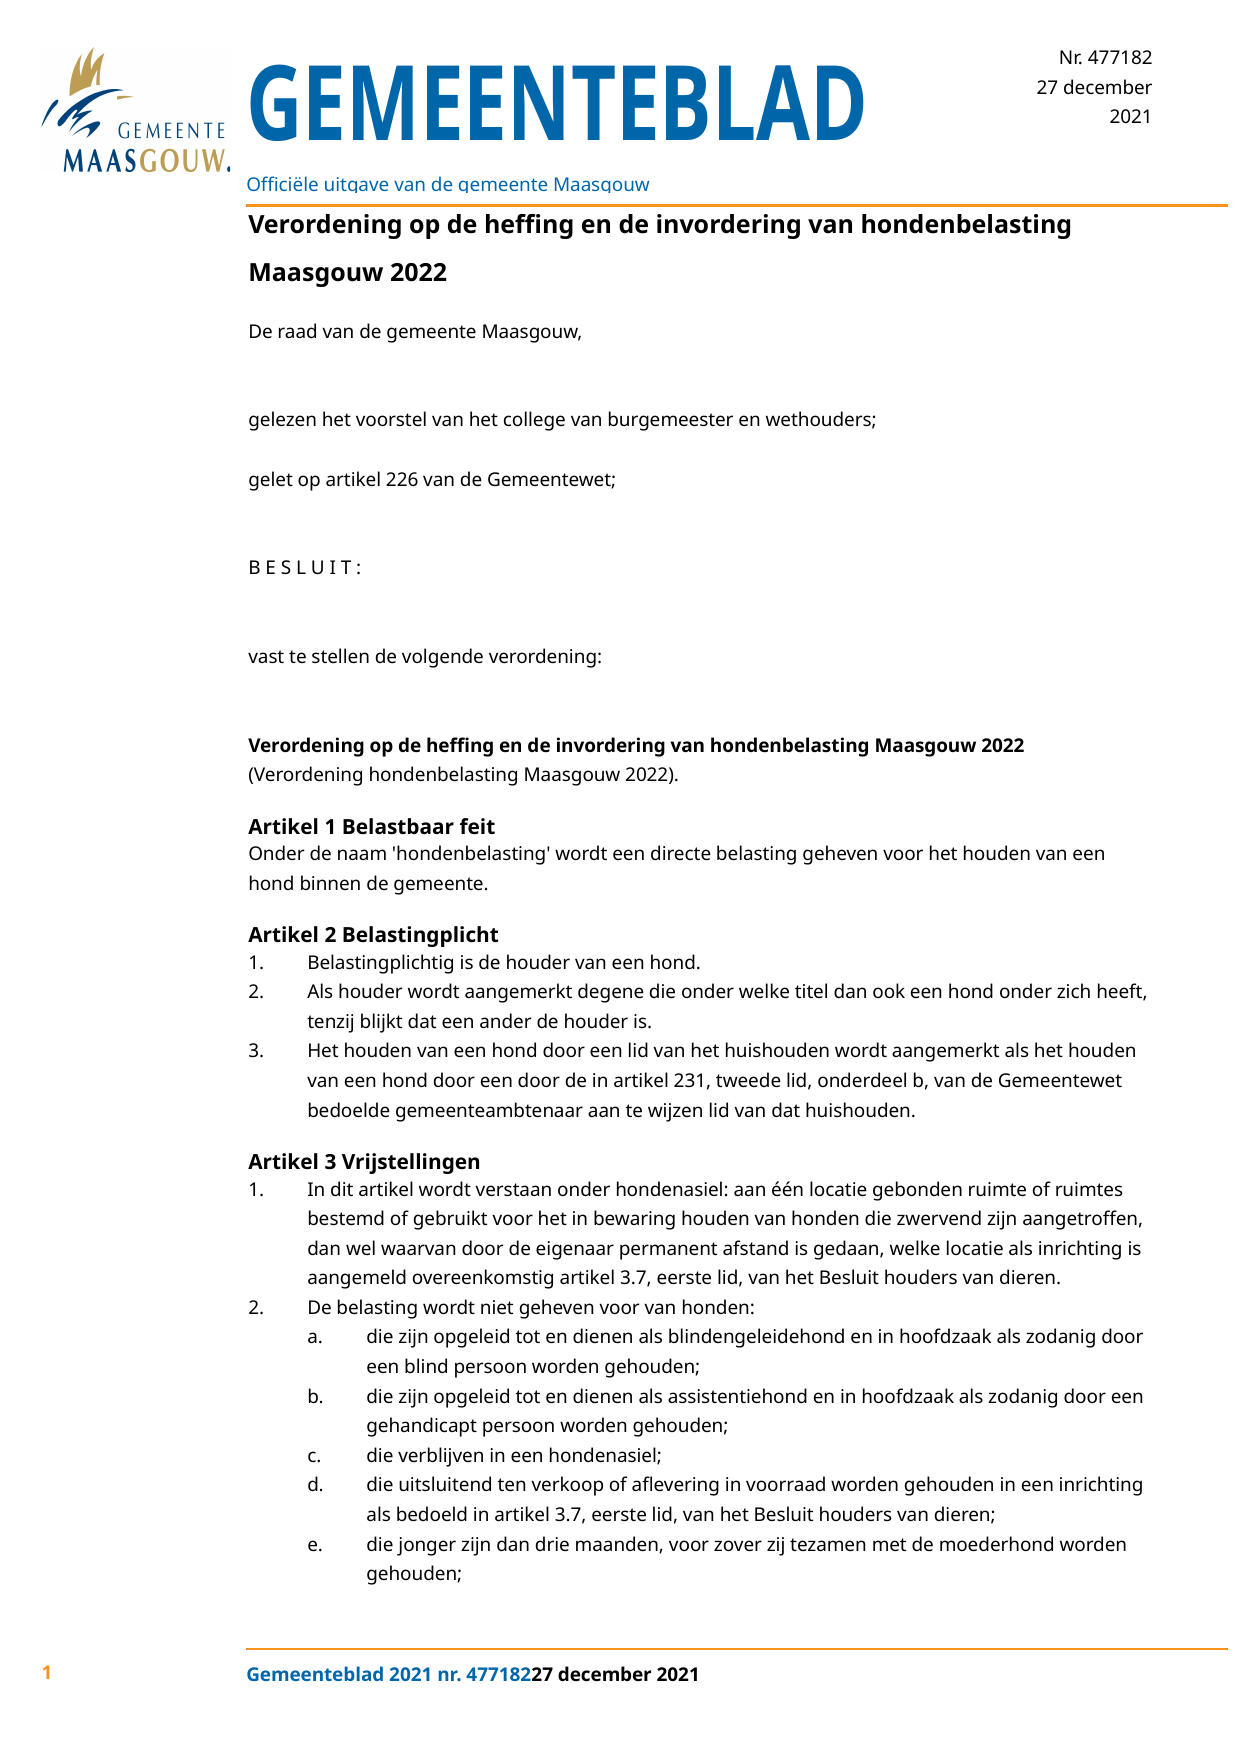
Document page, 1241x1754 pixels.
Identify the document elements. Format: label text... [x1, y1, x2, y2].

list die jonger zijn dan drie maanden, voor zover zij tezamen met de moederhond worden gehouden; [307, 1531, 1152, 1586]
list Belastingplichtig is de houder van een hond. [248, 949, 1152, 975]
picture [41, 47, 231, 172]
text B E S L U I T : [248, 554, 1152, 580]
list die uitsluitend ten verkoop of aflevering in voorraad worden gehouden in een inrichting als bedoeld in artikel 3.7, eerste lid, van het Besluit houders van dieren; [307, 1472, 1152, 1527]
text Artikel 1 Belastbaar feit [248, 812, 1152, 841]
text gelet op artikel 226 van de Gemeentewet; [248, 466, 1152, 492]
list Het houden van een hond door een lid van het huishouden wordt aangemerkt als het houden van een hond door een door de in artikel 231, tweede lid, onderdeel b, van de Gemeentewet bedoelde gemeenteambtenaar aan te wijzen lid van dat huishouden. [248, 1038, 1152, 1123]
list die zijn opgeleid tot en dienen als blindengeleidehond en in hoofdzaak als zodanig door een blind persoon worden gehouden; [307, 1324, 1152, 1379]
text Verordening op de heffing en de invordering van hondenbelasting Maasgouw 2022 [248, 732, 1152, 758]
text (Verordening hondenbelasting Maasgouw 2022). [248, 762, 1152, 787]
text De raad van de gemeente Maasgouw, [248, 318, 1152, 344]
list In dit artikel wordt verstaan onder hondenasiel: aan één locatie gebonden ruimte of ruimtes bestemd of gebruikt voor het in bewaring houden van honden die zwervend zijn aangetroffen, dan wel waarvan door de eigenaar permanent afstand is gedaan, welke locatie als inrichting is aangemeld overeenkomstig artikel 3.7, eerste lid, van het Besluit houders van dieren. [248, 1176, 1152, 1290]
text Artikel 2 Belastingplicht [248, 921, 1152, 949]
text vast te stellen de volgende verordening: [248, 643, 1152, 669]
list die verblijven in een hondenasiel; [307, 1442, 1152, 1468]
text gelezen het voorstel van het college van burgemeester en wethouders; [248, 407, 1152, 432]
text Artikel 3 Vrijstellingen [248, 1147, 1152, 1176]
list De belasting wordt niet geheven voor van honden: [248, 1294, 1152, 1320]
list Als houder wordt aangemerkt degene die onder welke titel dan ook een hond onder zich heeft, tenzij blijkt dat een ander de houder is. [248, 978, 1152, 1034]
text Verordening op de heffing en de invordering van hondenbelasting Maasgouw 2022 [248, 207, 1152, 288]
text Onder de naam 'hondenbelasting' wordt een directe belasting geheven voor het houden van een hond binnen de gemeente. [248, 841, 1152, 896]
list die zijn opgeleid tot en dienen als assistentiehond en in hoofdzaak als zodanig door een gehandicapt persoon worden gehouden; [307, 1383, 1152, 1438]
